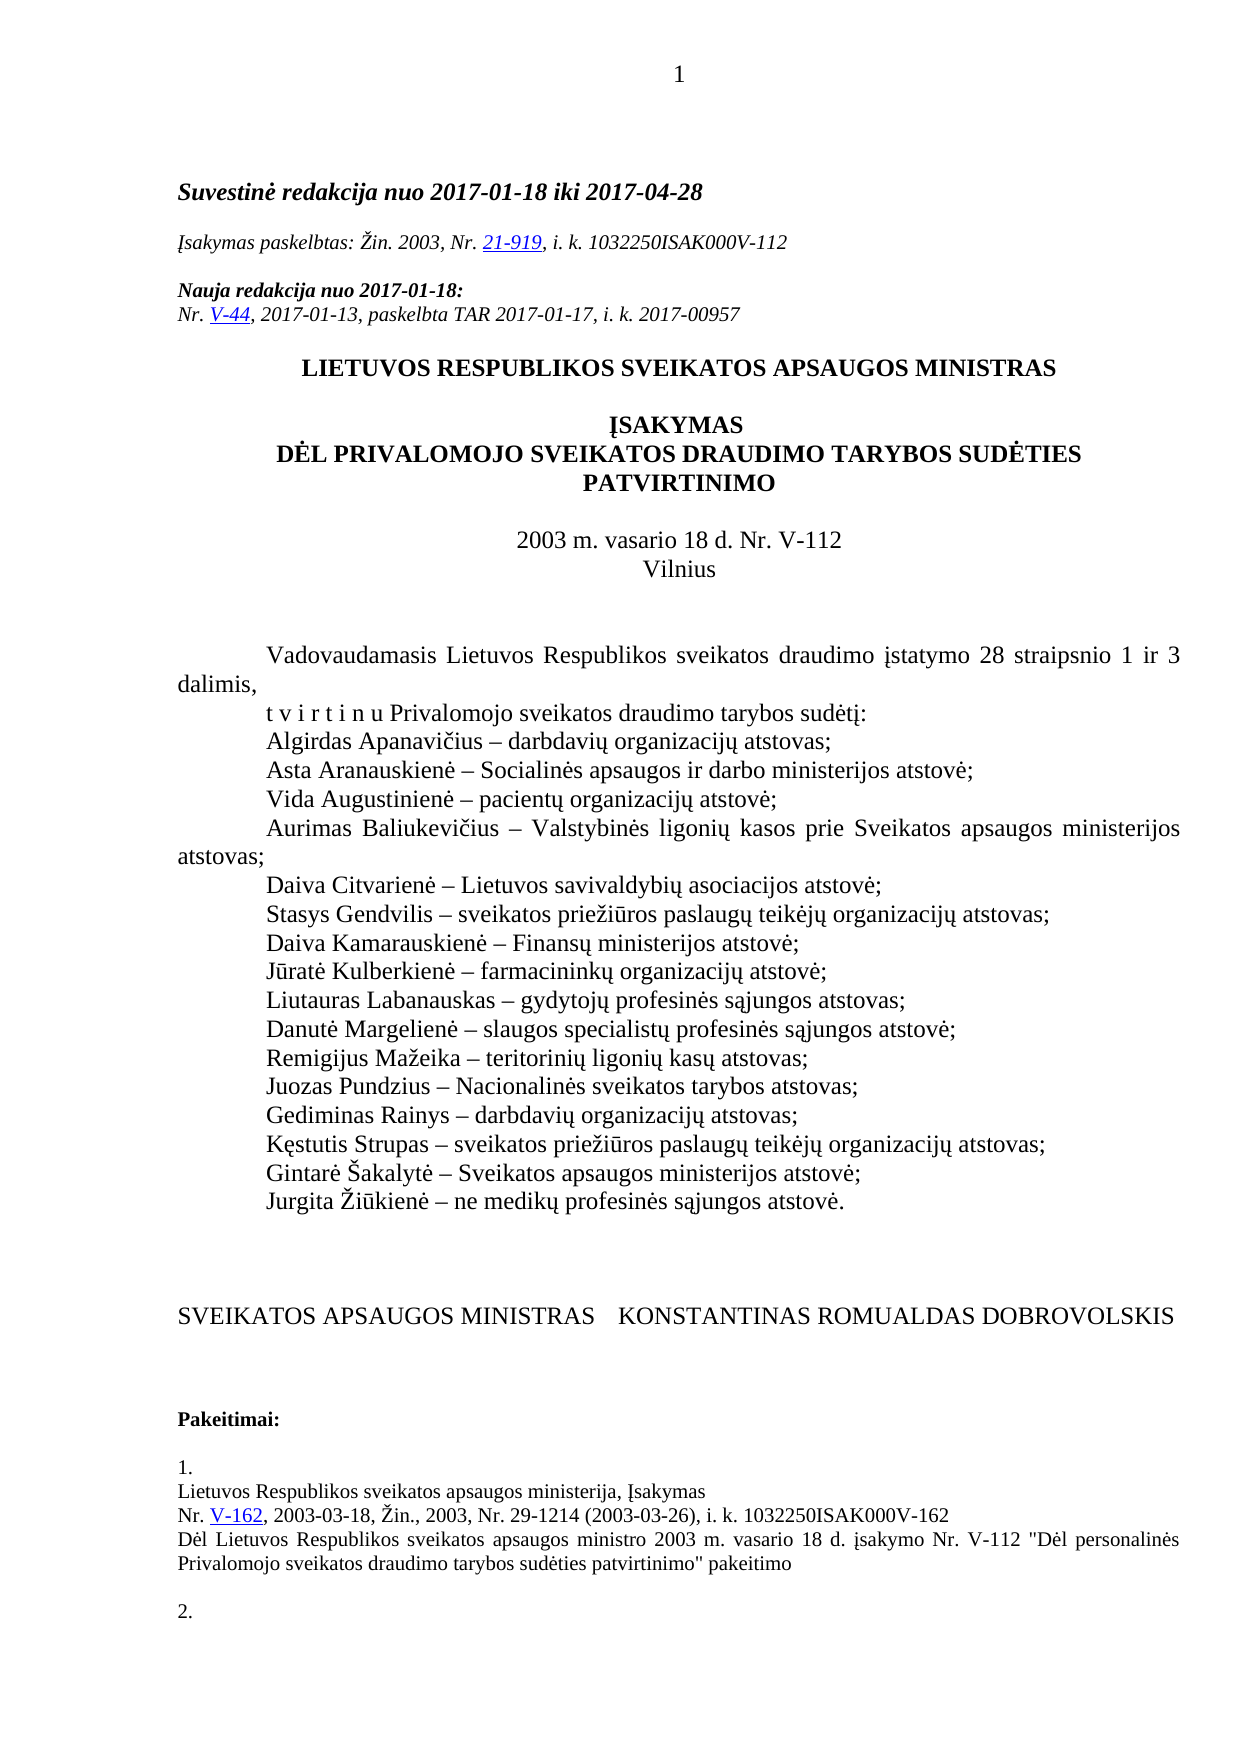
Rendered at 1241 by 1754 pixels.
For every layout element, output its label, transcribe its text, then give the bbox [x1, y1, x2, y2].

text Asta Aranauskienė – Socialinės apsaugos ir darbo ministerijos atstovė; [177, 755, 1181, 784]
text Vilnius [177, 554, 1181, 583]
text DĖL PRIVALOMOJO SVEIKATOS DRAUDIMO TARYBOS SUDĖTIES PATVIRTINIMO [177, 439, 1181, 496]
text Vadovaudamasis Lietuvos Respublikos sveikatos draudimo įstatymo 28 straipsnio 1 ir 3 dalimis, [177, 640, 1181, 698]
text Danutė Margelienė – slaugos specialistų profesinės sąjungos atstovė; [177, 1014, 1181, 1043]
text Vida Augustinienė – pacientų organizacijų atstovė; [177, 784, 1181, 813]
text Dėl Lietuvos Respublikos sveikatos apsaugos ministro 2003 m. vasario 18 d. įsakymo Nr. V-112 "Dėl personalinės Privalomojo sveikatos draudimo tarybos sudėties patvirtinimo" pakeitimo [177, 1527, 1181, 1575]
text ĮSAKYMAS [177, 410, 1181, 439]
text Lietuvos Respublikos sveikatos apsaugos ministerija, Įsakymas [177, 1479, 1181, 1503]
text 2003 m. vasario 18 d. Nr. V-112 [177, 525, 1181, 554]
text Aurimas Baliukevičius – Valstybinės ligonių kasos prie Sveikatos apsaugos ministerijos atstovas; [177, 813, 1181, 870]
text Nauja redakcija nuo 2017-01-18: [177, 278, 1181, 302]
text 2. [177, 1599, 1181, 1623]
text Nr. V-44, 2017-01-13, paskelbta TAR 2017-01-17, i. k. 2017-00957 [177, 302, 1181, 326]
text Gediminas Rainys – darbdavių organizacijų atstovas; [177, 1100, 1181, 1129]
text Algirdas Apanavičius – darbdavių organizacijų atstovas; [177, 726, 1181, 755]
text LIETUVOS RESPUBLIKOS SVEIKATOS APSAUGOS MINISTRAS [177, 353, 1181, 381]
text Įsakymas paskelbtas: Žin. 2003, Nr. 21-919, i. k. 1032250ISAK000V-112 [177, 230, 1181, 254]
text Juozas Pundzius – Nacionalinės sveikatos tarybos atstovas; [177, 1071, 1181, 1100]
text Daiva Kamarauskienė – Finansų ministerijos atstovė; [177, 928, 1181, 956]
text Liutauras Labanauskas – gydytojų profesinės sąjungos atstovas; [177, 985, 1181, 1014]
text Daiva Citvarienė – Lietuvos savivaldybių asociacijos atstovė; [177, 870, 1181, 899]
text Jūratė Kulberkienė – farmacininkų organizacijų atstovė; [177, 956, 1181, 985]
text Nr. V-162, 2003-03-18, Žin., 2003, Nr. 29-1214 (2003-03-26), i. k. 1032250ISAK000V-162 [177, 1503, 1181, 1527]
text Stasys Gendvilis – sveikatos priežiūros paslaugų teikėjų organizacijų atstovas; [177, 899, 1181, 928]
text Suvestinė redakcija nuo 2017-01-18 iki 2017-04-28 [177, 177, 1181, 206]
text SVEIKATOS APSAUGOS MINISTRAS KONSTANTINAS ROMUALDAS DOBROVOLSKIS [177, 1301, 1181, 1330]
text Pakeitimai: [177, 1407, 1181, 1431]
text 1. [177, 1455, 1181, 1479]
text t v i r t i n u Privalomojo sveikatos draudimo tarybos sudėtį: [177, 698, 1181, 726]
text Gintarė Šakalytė – Sveikatos apsaugos ministerijos atstovė; [177, 1158, 1181, 1186]
text Jurgita Žiūkienė – ne medikų profesinės sąjungos atstovė. [177, 1186, 1181, 1215]
text Kęstutis Strupas – sveikatos priežiūros paslaugų teikėjų organizacijų atstovas; [177, 1129, 1181, 1158]
text Remigijus Mažeika – teritorinių ligonių kasų atstovas; [177, 1043, 1181, 1071]
